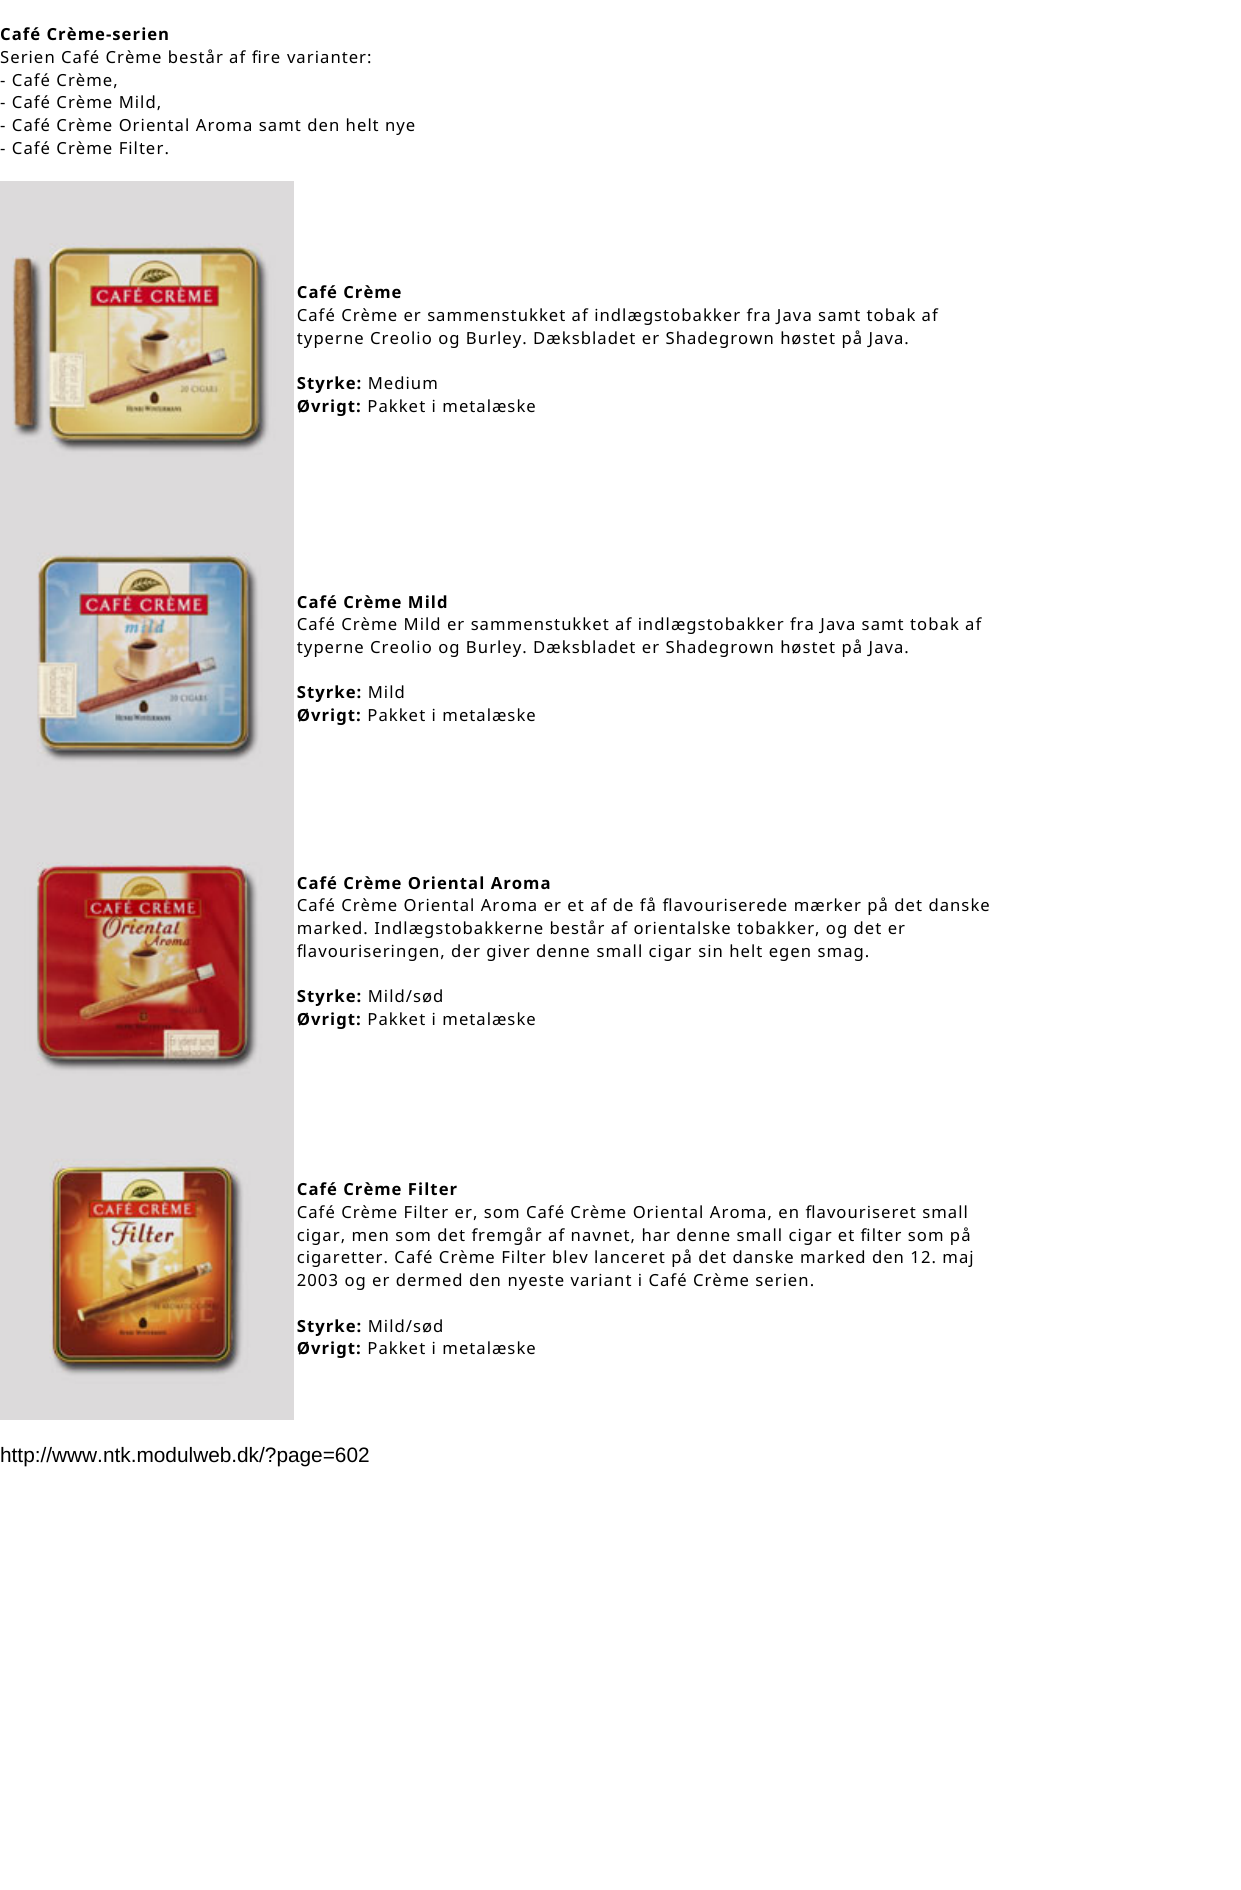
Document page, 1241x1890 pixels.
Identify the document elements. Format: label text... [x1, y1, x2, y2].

text - Café Crème Mild, [0, 91, 1004, 113]
table_header Café Crème Filter Café Crème Filter er, som Café Crème Oriental Aroma, en flavouriseret small cigar, men som det fremgår af navnet, har denne small cigar et filter som på cigaretter. Café Crème Filter blev lanceret på det danske marked den 12. maj 2003 og er dermed den nyeste variant i Café Crème serien. Styrke: Mild/sød Øvrigt: Pakket i metalæske [297, 1110, 1004, 1419]
table_cell Café Crème Mild Café Crème Mild er sammenstukket af indlægstobakker fra Java samt tobak af typerne Creolio og Burley. Dæksbladet er Shadegrown høstet på Java. Styrke: Mild Øvrigt: Pakket i metalæske [297, 491, 1004, 800]
table_cell Café Crème Oriental Aroma Café Crème Oriental Aroma er et af de få flavouriserede mærker på det danske marked. Indlægstobakkerne består af orientalske tobakker, og det er flavouriseringen, der giver denne small cigar sin helt egen smag. Styrke: Mild/sød Øvrigt: Pakket i metalæske [297, 800, 1004, 1110]
table_header Café Crème Café Crème er sammenstukket af indlægstobakker fra Java samt tobak af typerne Creolio og Burley. Dæksbladet er Shadegrown høstet på Java. Styrke: Medium Øvrigt: Pakket i metalæske [297, 182, 1004, 491]
text http://www.ntk.modulweb.dk/?page=602 [0, 1443, 1004, 1467]
text Café Crème-serien Serien Café Crème består af fire varianter: [0, 23, 1004, 68]
text - Café Crème Oriental Aroma samt den helt nye [0, 113, 1004, 136]
text - Café Crème Filter. [0, 136, 1004, 159]
text - Café Crème, [0, 68, 1004, 91]
